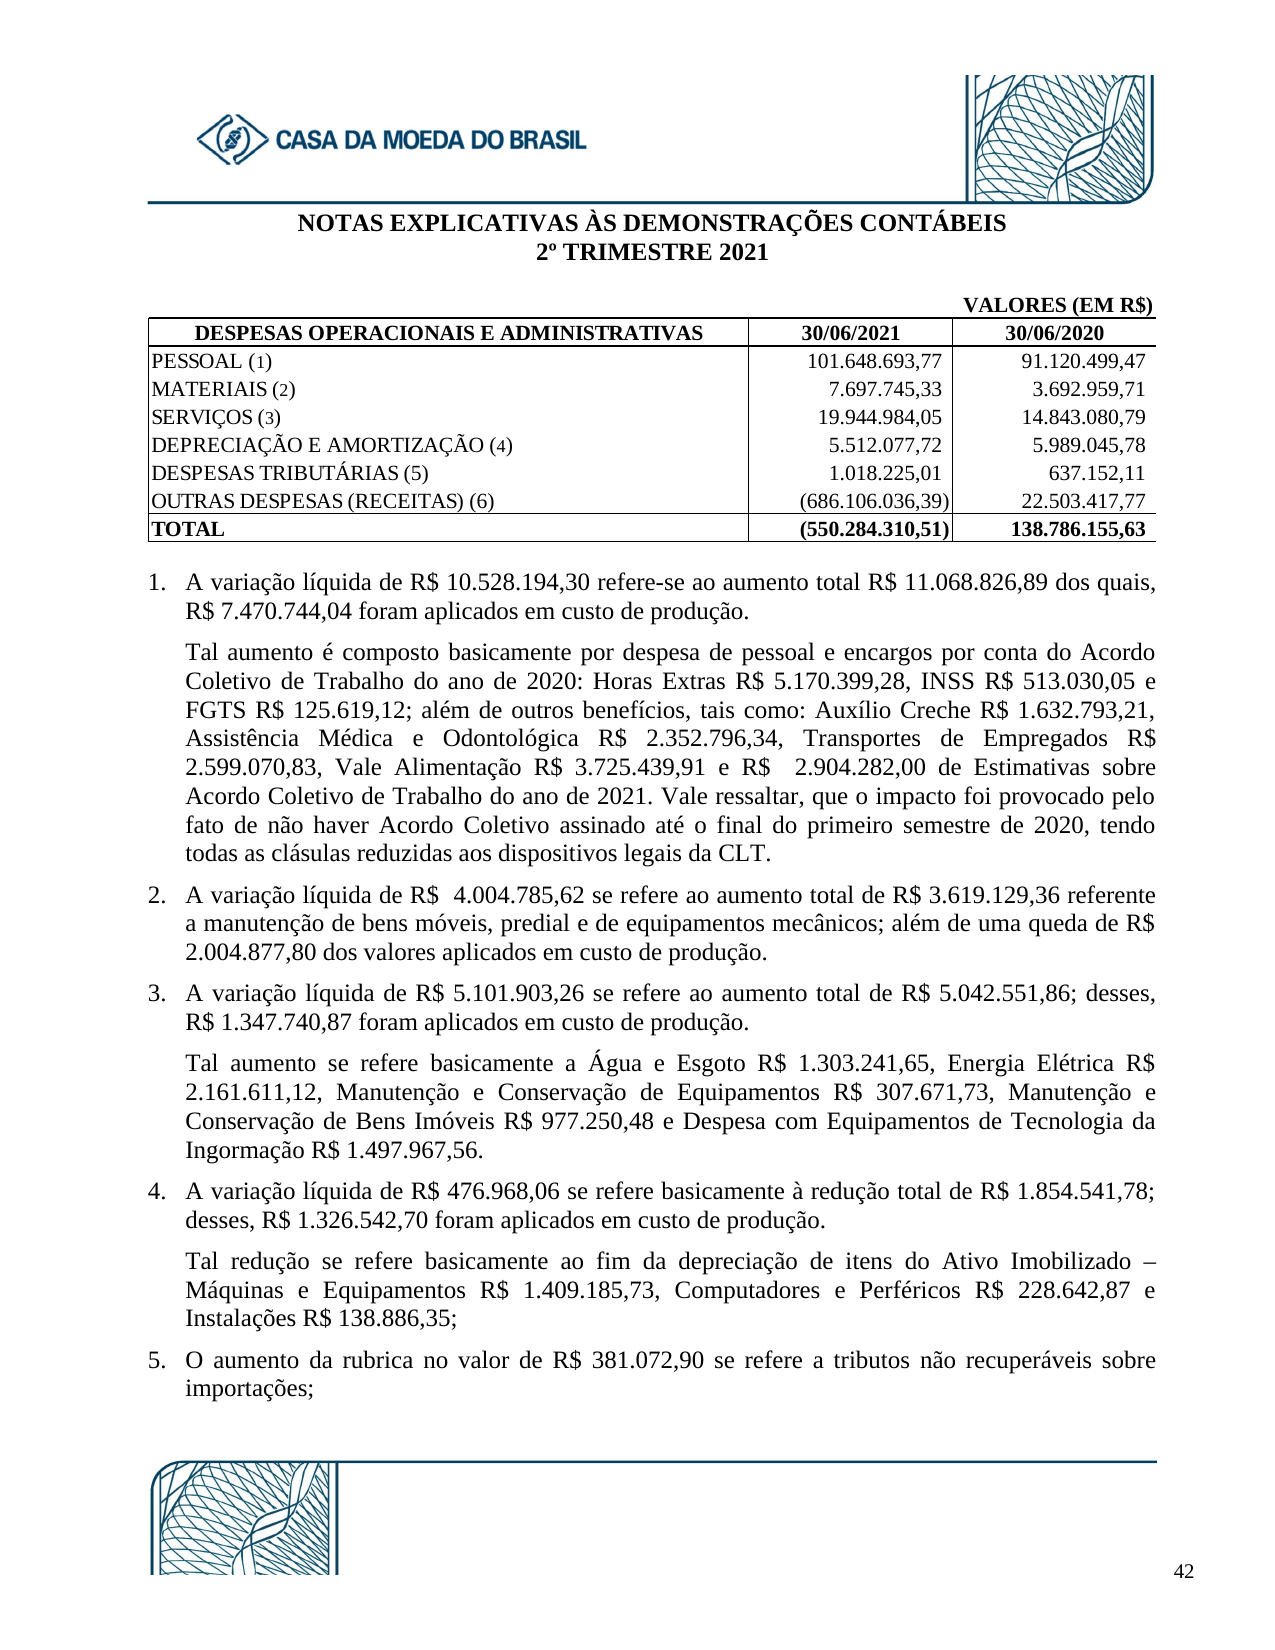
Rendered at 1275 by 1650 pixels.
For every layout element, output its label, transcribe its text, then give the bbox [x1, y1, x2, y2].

list A variação líquida de R$ 476.968,06 se refere basicamente à redução total de R$ 1.854.541,78; desses, R$ 1.326.542,70 foram aplicados em custo de produção. [148, 1176, 1157, 1233]
list O aumento da rubrica no valor de R$ 381.072,90 se refere a tributos não recuperáveis sobre importações; [148, 1345, 1157, 1402]
list A variação líquida de R$ 4.004.785,62 se refere ao aumento total de R$ 3.619.129,36 referente a manutenção de bens móveis, predial e de equipamentos mecânicos; além de uma queda de R$ 2.004.877,80 dos valores aplicados em custo de produção. [148, 880, 1157, 966]
list A variação líquida de R$ 10.528.194,30 refere-se ao aumento total R$ 11.068.826,89 dos quais, R$ 7.470.744,04 foram aplicados em custo de produção. [148, 567, 1157, 625]
list Tal aumento é composto basicamente por despesa de pessoal e encargos por conta do Acordo Coletivo de Trabalho do ano de 2020: Horas Extras R$ 5.170.399,28, INSS R$ 513.030,05 e FGTS R$ 125.619,12; além de outros benefícios, tais como: Auxílio Creche R$ 1.632.793,21, Assistência Médica e Odontológica R$ 2.352.796,34, Transportes de Empregados R$ 2.599.070,83, Vale Alimentação R$ 3.725.439,91 e R$ 2.904.282,00 de Estimativas sobre Acordo Coletivo de Trabalho do ano de 2021. Vale ressaltar, que o impacto foi provocado pelo fato de não haver Acordo Coletivo assinado até o final do primeiro semestre de 2020, tendo todas as clásulas reduzidas aos dispositivos legais da CLT. [185, 637, 1157, 867]
list A variação líquida de R$ 5.101.903,26 se refere ao aumento total de R$ 5.042.551,86; desses, R$ 1.347.740,87 foram aplicados em custo de produção. [148, 978, 1157, 1036]
list Tal aumento se refere basicamente a Água e Esgoto R$ 1.303.241,65, Energia Elétrica R$ 2.161.611,12, Manutenção e Conservação de Equipamentos R$ 307.671,73, Manutenção e Conservação de Bens Imóveis R$ 977.250,48 e Despesa com Equipamentos de Tecnologia da Ingormação R$ 1.497.967,56. [185, 1048, 1157, 1163]
list Tal redução se refere basicamente ao fim da depreciação de itens do Ativo Imobilizado – Máquinas e Equipamentos R$ 1.409.185,73, Computadores e Perféricos R$ 228.642,87 e Instalações R$ 138.886,35; [185, 1246, 1157, 1332]
